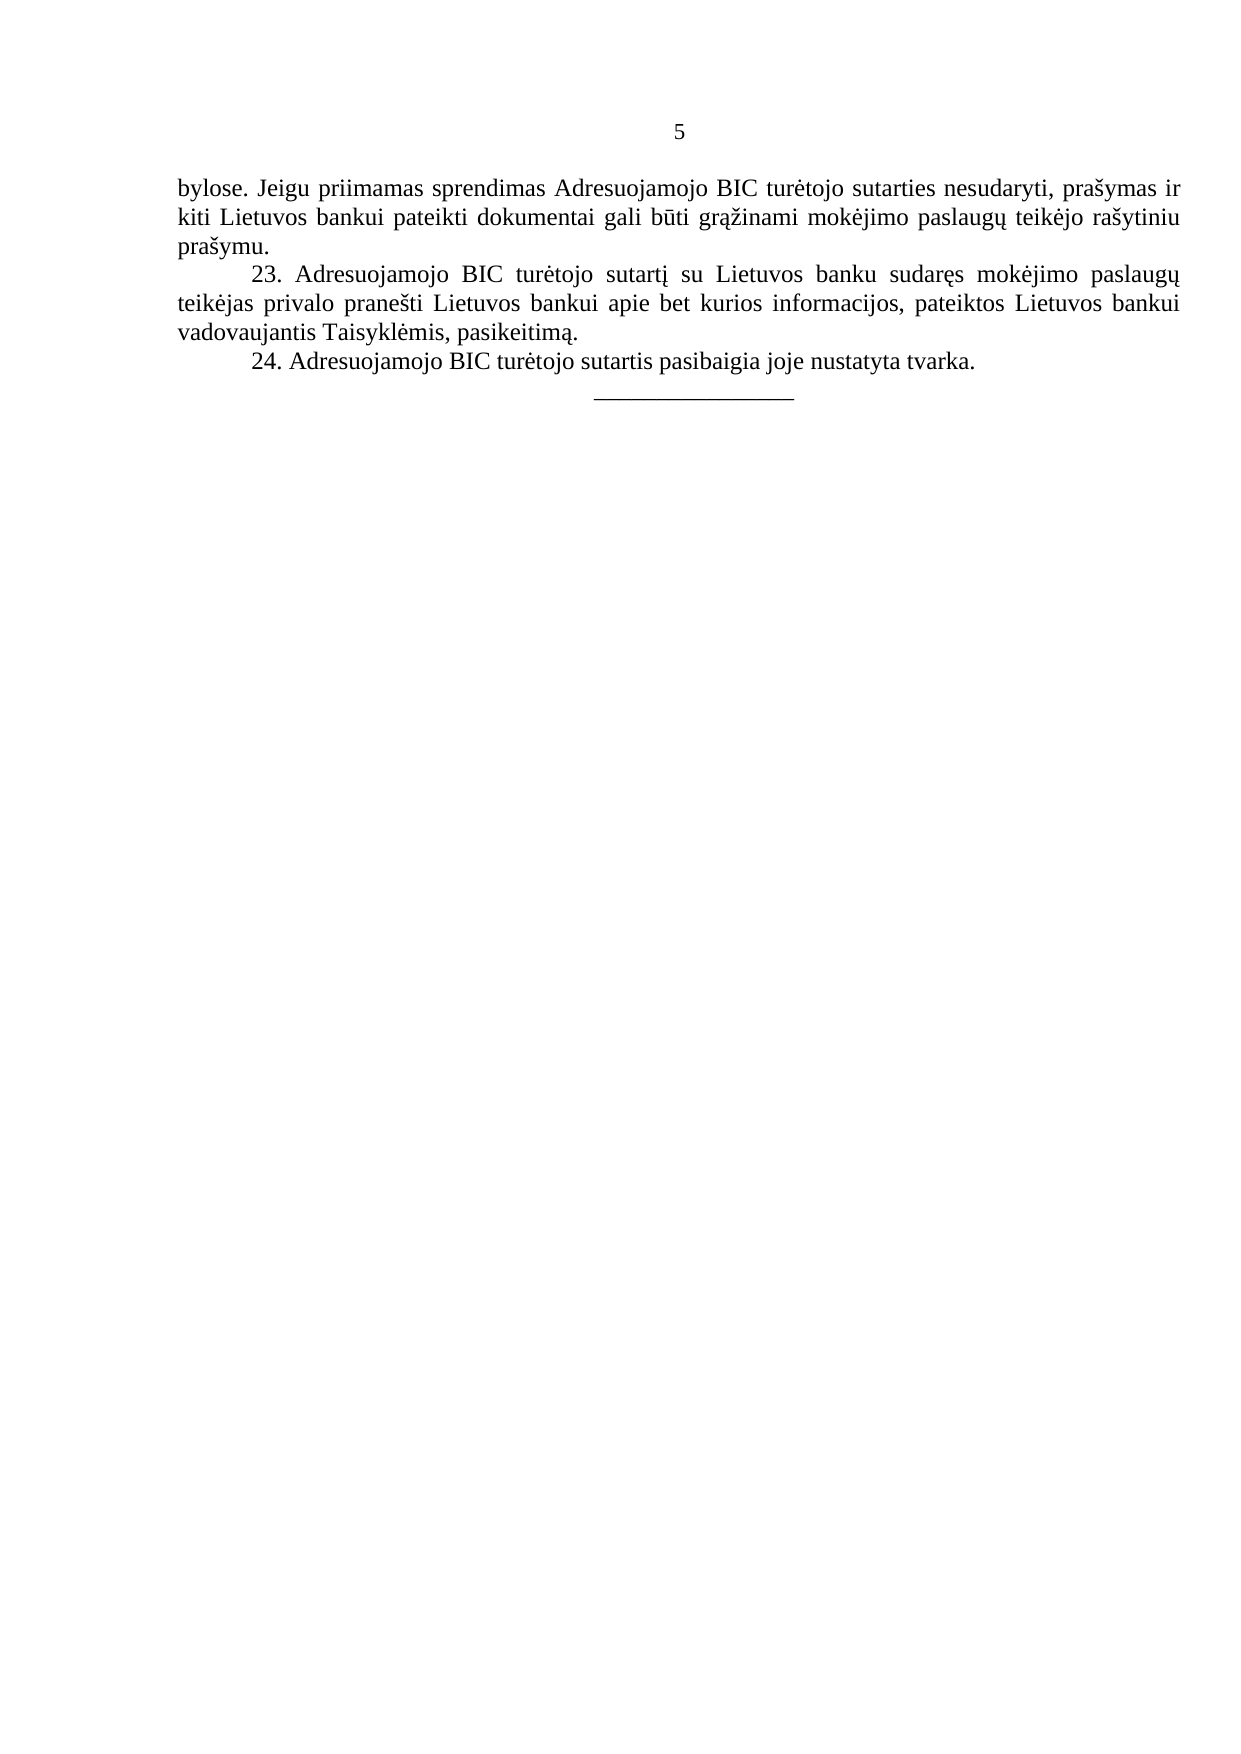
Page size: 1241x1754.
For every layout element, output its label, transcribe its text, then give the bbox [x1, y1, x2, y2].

text 24. Adresuojamojo BIC turėtojo sutartis pasibaigia joje nustatyta tvarka. [177, 346, 1181, 374]
text ________________ [207, 374, 1181, 403]
text 23. Adresuojamojo BIC turėtojo sutartį su Lietuvos banku sudaręs mokėjimo paslaugų teikėjas privalo pranešti Lietuvos bankui apie bet kurios informacijos, pateiktos Lietuvos bankui vadovaujantis Taisyklėmis, pasikeitimą. [177, 259, 1181, 346]
text bylose. Jeigu priimamas sprendimas Adresuojamojo BIC turėtojo sutarties nesudaryti, prašymas ir kiti Lietuvos bankui pateikti dokumentai gali būti grąžinami mokėjimo paslaugų teikėjo rašytiniu prašymu. [177, 173, 1181, 259]
